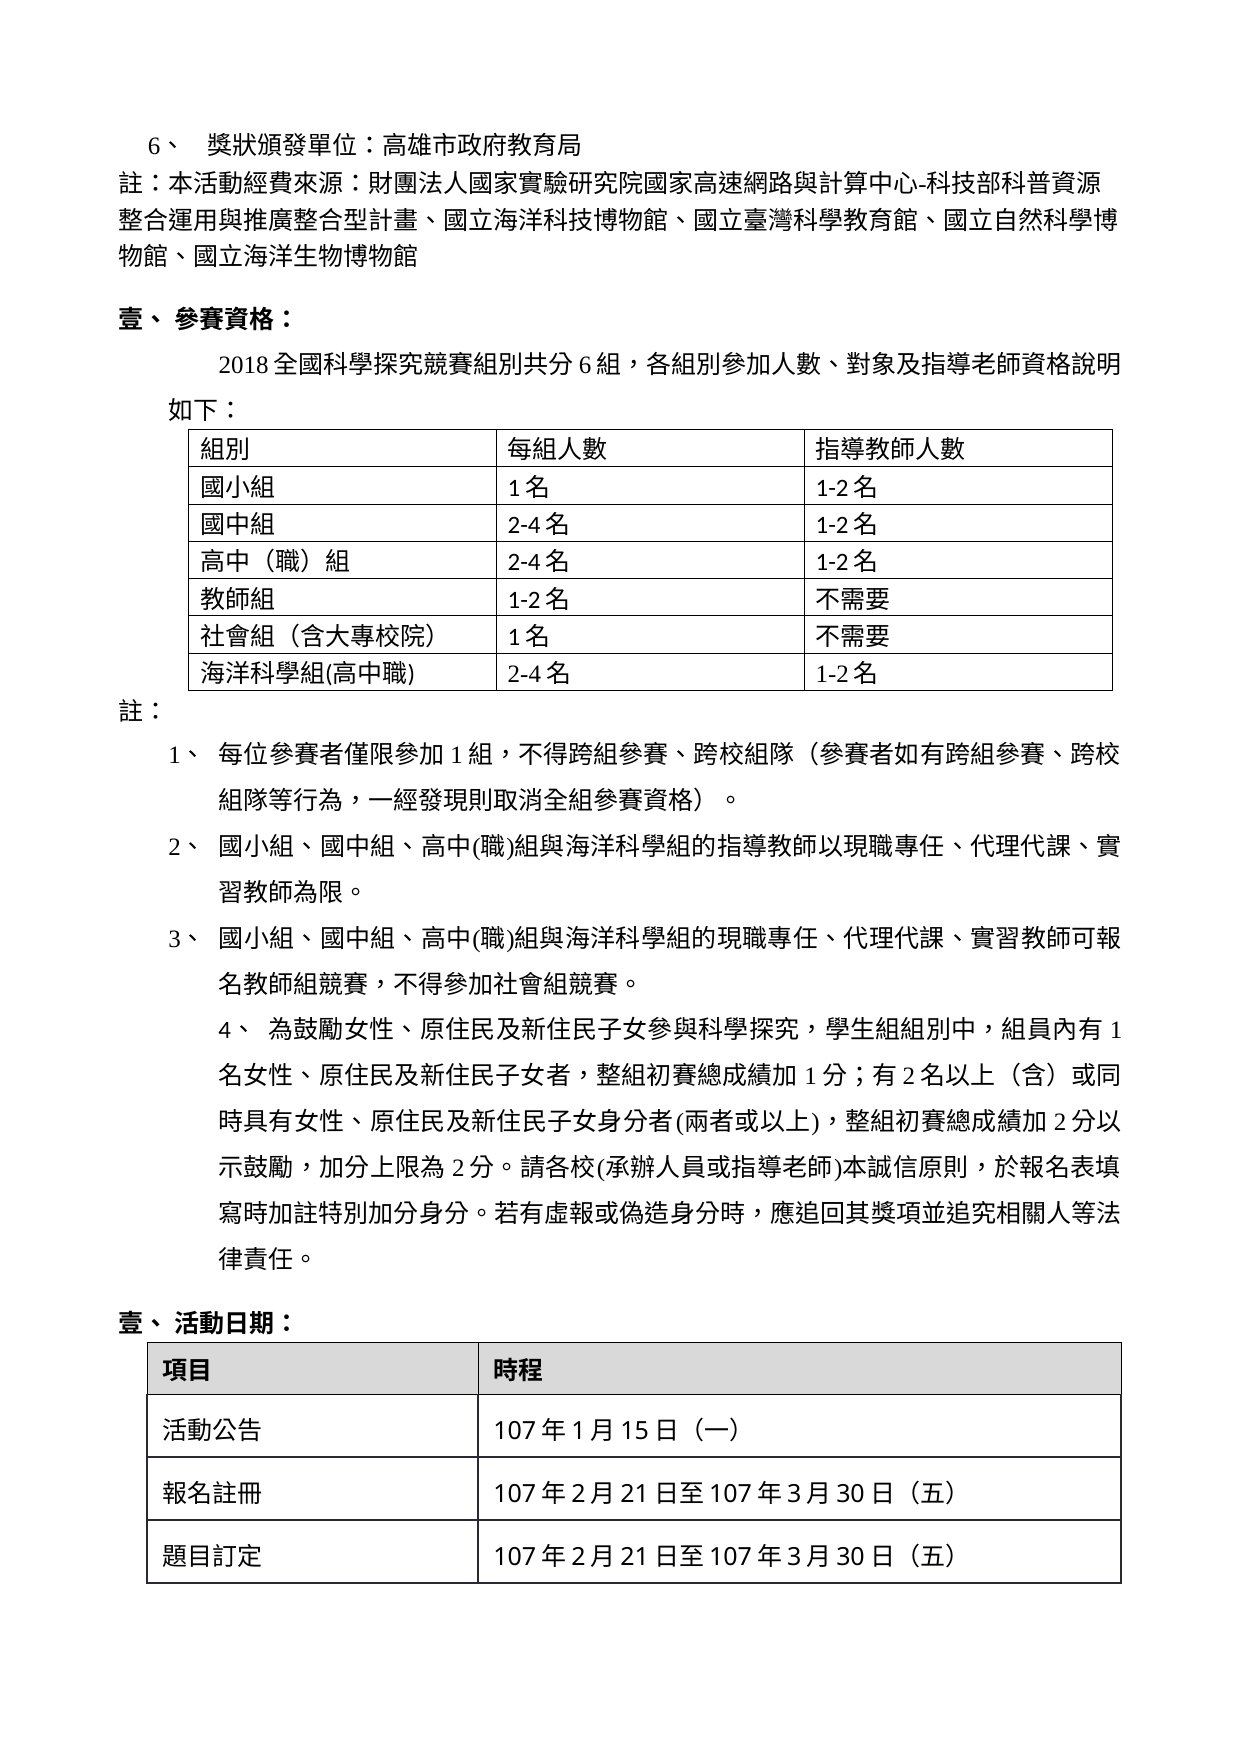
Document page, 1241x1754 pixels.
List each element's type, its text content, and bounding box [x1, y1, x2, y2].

table_cell 1-2名 [805, 467, 1112, 503]
table_cell 教師組 [189, 579, 496, 615]
table_cell 2-4名 [497, 505, 804, 541]
table_cell 國小組 [189, 467, 496, 503]
table_cell 不需要 [805, 616, 1112, 653]
text 註： [118, 691, 1122, 727]
table_header 項目 [148, 1343, 478, 1394]
table_header 指導教師人數 [805, 430, 1112, 466]
table_header 時程 [479, 1343, 1121, 1394]
table_cell 1-2名 [805, 505, 1112, 541]
table_cell 107年1月15日（一） [479, 1395, 1120, 1456]
table_cell 1-2名 [805, 654, 1112, 690]
table_cell 高中（職）組 [189, 542, 496, 578]
table_cell 107年2月21日至107年3月30日（五） [479, 1521, 1120, 1582]
list 國小組、國中組、高中(職)組與海洋科學組的現職專任、代理代課、實習教師可報名教師組競賽，不得參加社會組競賽。 [168, 911, 1122, 1002]
text 註：本活動經費來源：財團法人國家實驗研究院國家高速網路與計算中心-科技部科普資源整合運用與推廣整合型計畫、國立海洋科技博物館、國立臺灣科學教育館、國立自然科學博物館、國立海洋生物博物館 [118, 164, 1122, 273]
table_cell 活動公告 [148, 1395, 477, 1456]
list 為鼓勵女性、原住民及新住民子女參與科學探究，學生組組別中，組員內有1名女性、原住民及新住民子女者，整組初賽總成績加1分；有2名以上（含）或同時具有女性、原住民及新住民子女身分者(兩者或以上)，整組初賽總成績加2分以示鼓勵，加分上限為2分。請各校(承辦人員或指導老師)本誠信原則，於報名表填寫時加註特別加分身分。若有虛報或偽造身分時，應追回其獎項並追究相關人等法律責任。 [218, 1002, 1122, 1277]
table_cell 海洋科學組(高中職) [189, 654, 496, 690]
table_cell 不需要 [805, 579, 1112, 615]
list 參賽資格： [118, 291, 1122, 337]
table_cell 報名註冊 [148, 1458, 477, 1519]
table_cell 1名 [497, 467, 804, 503]
list 國小組、國中組、高中(職)組與海洋科學組的指導教師以現職專任、代理代課、實習教師為限。 [168, 819, 1122, 911]
table_cell 1名 [497, 616, 804, 653]
list 獎狀頒發單位：高雄市政府教育局 [148, 118, 1122, 164]
table_cell 題目訂定 [148, 1521, 477, 1582]
table_cell 107年2月21日至107年3月30日（五） [479, 1458, 1120, 1519]
list 活動日期： [118, 1296, 1122, 1342]
table_cell 1-2名 [805, 542, 1112, 578]
table_cell 1-2名 [497, 579, 804, 615]
table_cell 2-4名 [497, 654, 804, 690]
table_cell 2-4名 [497, 542, 804, 578]
table_header 組別 [189, 430, 496, 466]
table_header 每組人數 [497, 430, 804, 466]
table_cell 社會組（含大專校院） [189, 616, 496, 653]
list 每位參賽者僅限參加1組，不得跨組參賽、跨校組隊（參賽者如有跨組參賽、跨校組隊等行為，一經發現則取消全組參賽資格）。 [168, 727, 1122, 819]
text 2018全國科學探究競賽組別共分6組，各組別參加人數、對象及指導老師資格說明如下： [168, 337, 1122, 429]
table_cell 國中組 [189, 505, 496, 541]
